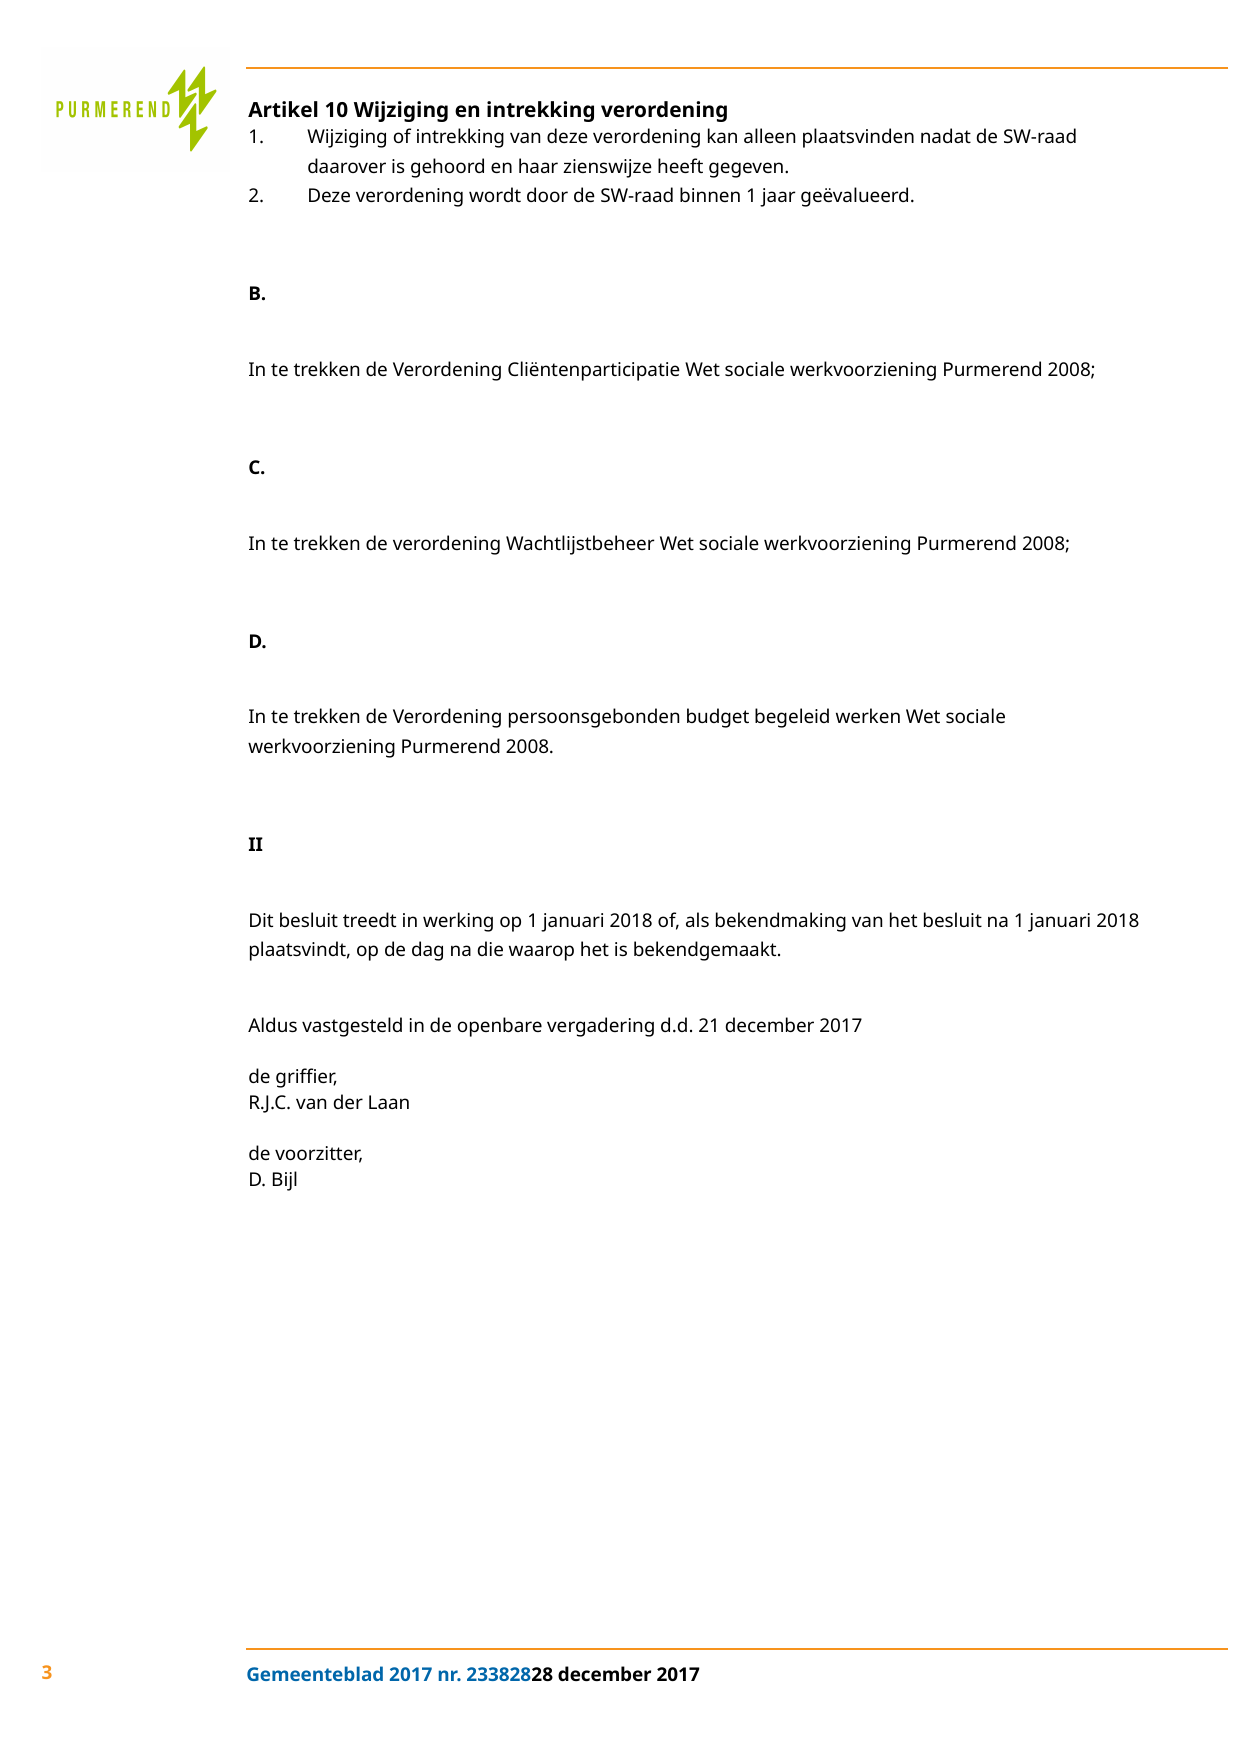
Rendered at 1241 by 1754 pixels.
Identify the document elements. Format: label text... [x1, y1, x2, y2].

text In te trekken de Verordening persoonsgebonden budget begeleid werken Wet sociale werkvoorziening Purmerend 2008. [248, 704, 1152, 759]
text Aldus vastgesteld in de openbare vergadering d.d. 21 december 2017 [248, 1012, 1152, 1037]
list Deze verordening wordt door de SW-raad binnen 1 jaar geëvalueerd. [248, 182, 1152, 208]
text D. Bijl [248, 1166, 1152, 1192]
text R.J.C. van der Laan [248, 1089, 1152, 1115]
text de voorzitter, [248, 1140, 1152, 1166]
text de griffier, [248, 1063, 1152, 1089]
text In te trekken de Verordening Cliëntenparticipatie Wet sociale werkvoorziening Purmerend 2008; [248, 356, 1152, 382]
text D. [248, 626, 1152, 654]
text C. [248, 452, 1152, 481]
text In te trekken de verordening Wachtlijstbeheer Wet sociale werkvoorziening Purmerend 2008; [248, 530, 1152, 556]
list Wijziging of intrekking van deze verordening kan alleen plaatsvinden nadat de SW-raad daarover is gehoord en haar zienswijze heeft gegeven. [248, 123, 1152, 178]
text B. [248, 278, 1152, 307]
text Artikel 10 Wijziging en intrekking verordening [248, 95, 1152, 123]
text II [248, 829, 1152, 858]
picture [41, 47, 231, 172]
text Dit besluit treedt in werking op 1 januari 2018 of, als bekendmaking van het besluit na 1 januari 2018 plaatsvindt, op de dag na die waarop het is bekendgemaakt. [248, 907, 1152, 962]
